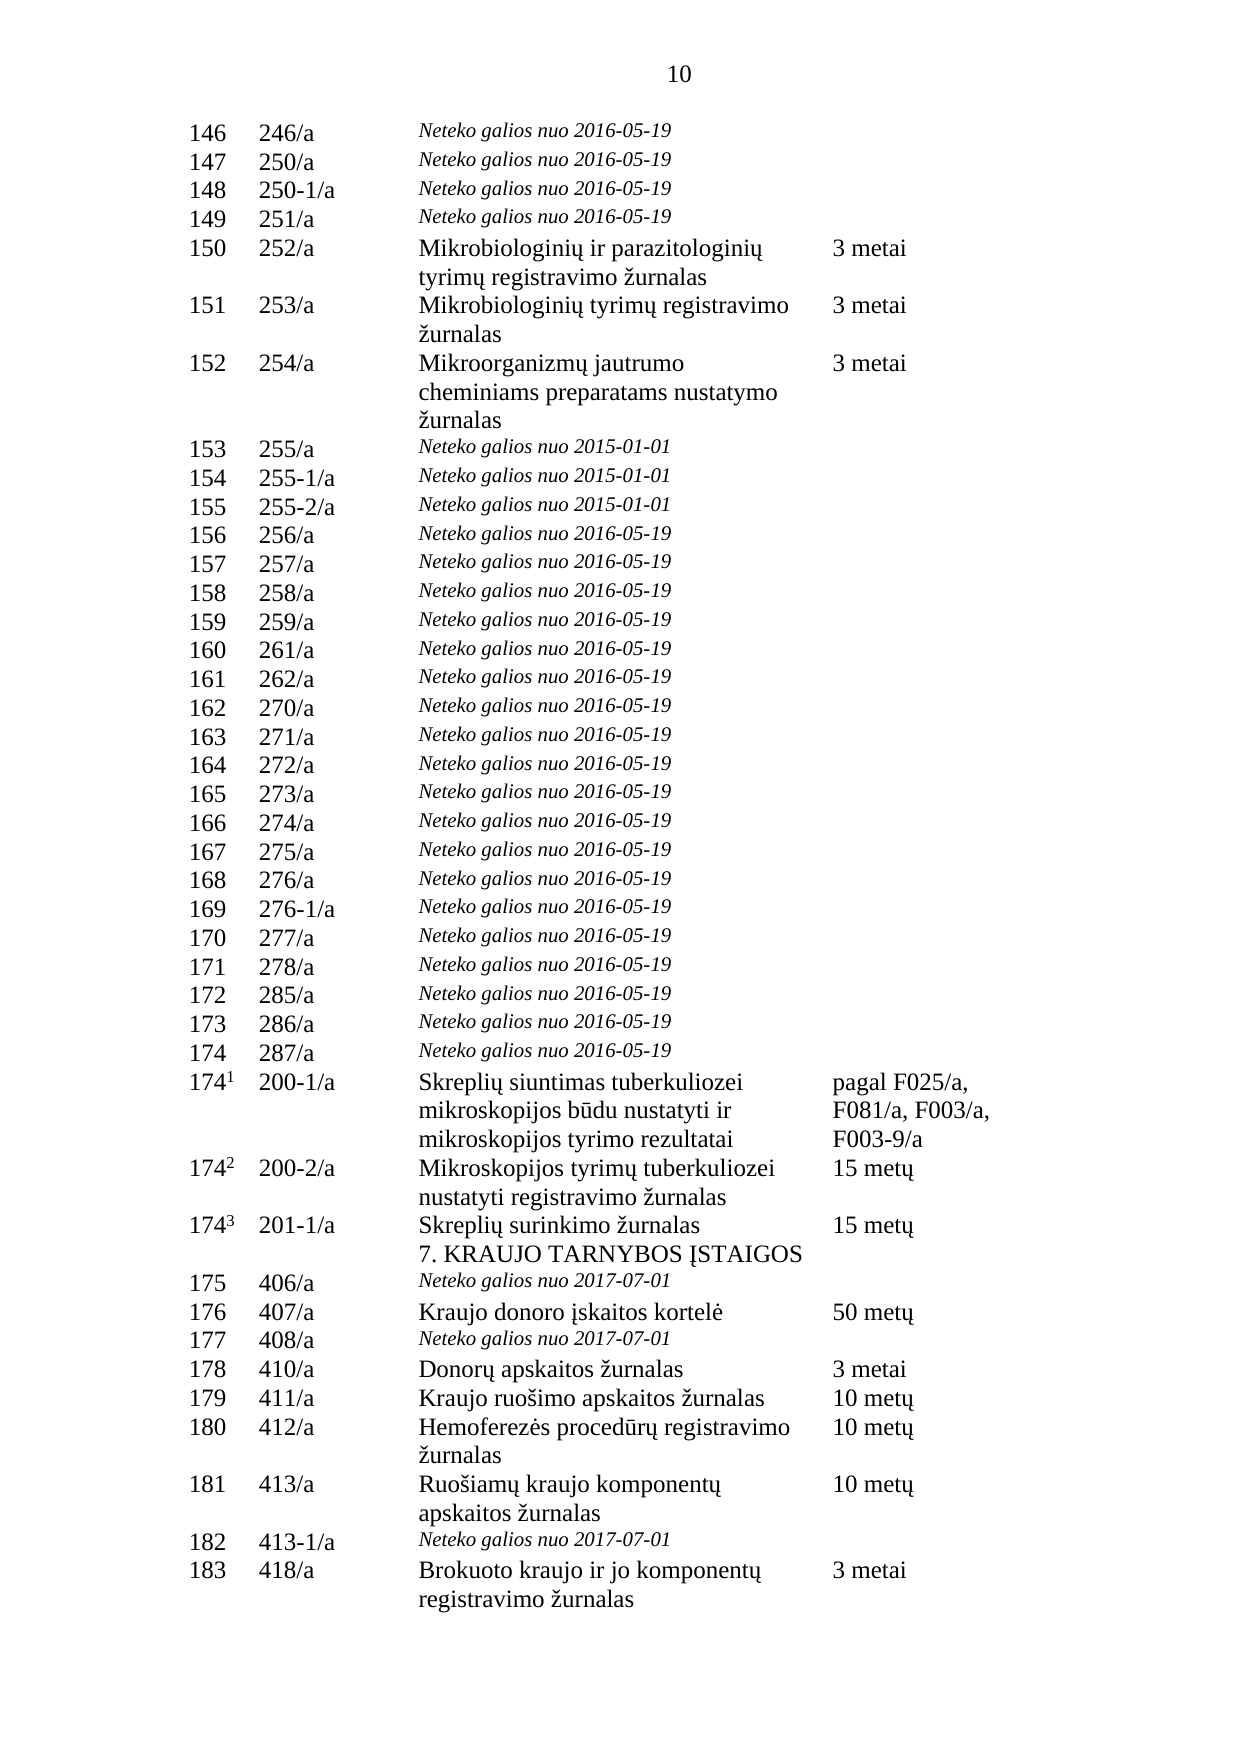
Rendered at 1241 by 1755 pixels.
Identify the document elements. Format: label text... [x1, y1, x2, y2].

table_cell [1026, 1412, 1181, 1469]
table_cell [1026, 722, 1181, 751]
table_cell Neteko galios nuo 2016-05-19 [407, 923, 821, 952]
table_cell [821, 1038, 1026, 1067]
table_cell [1026, 664, 1181, 693]
table_cell [821, 118, 1040, 147]
table_cell 154 [177, 463, 247, 492]
table_cell Mikroskopijos tyrimų tuberkuliozei nustatyti registravimo žurnalas [407, 1153, 821, 1211]
table_cell 250-1/a [248, 176, 407, 204]
table_cell [1026, 434, 1181, 463]
table_cell 15 metų [821, 1211, 1026, 1239]
table_cell [821, 607, 1026, 636]
table_cell Neteko galios nuo 2016-05-19 [407, 1009, 821, 1038]
table_cell [1026, 636, 1181, 664]
table_cell 160 [177, 636, 247, 664]
table_cell Kraujo donoro įskaitos kortelė [407, 1297, 821, 1326]
table_cell Neteko galios nuo 2016-05-19 [407, 722, 821, 751]
table_cell [1026, 808, 1181, 837]
table_cell 246/a [248, 118, 407, 147]
table_cell [821, 866, 1026, 894]
table_cell 413-1/a [248, 1527, 407, 1556]
table_cell [1026, 578, 1181, 607]
table_cell [248, 1239, 407, 1268]
table_cell Neteko galios nuo 2016-05-19 [407, 578, 821, 607]
table_cell [1026, 923, 1181, 952]
table_cell 255-1/a [248, 463, 407, 492]
table_cell [1026, 1527, 1181, 1556]
table_cell [1026, 521, 1181, 549]
table_cell 148 [177, 176, 247, 204]
table_cell 174 [177, 1038, 247, 1067]
table_cell [1040, 176, 1181, 204]
table_cell [821, 549, 1026, 578]
table_cell 146 [177, 118, 247, 147]
table_cell Skreplių siuntimas tuberkuliozei mikroskopijos būdu nustatyti ir mikroskopijos tyrimo rezultatai [407, 1067, 821, 1153]
table_cell 412/a [248, 1412, 407, 1469]
table_cell 3 metai [821, 291, 1026, 348]
table_cell 175 [177, 1268, 247, 1297]
table_cell 277/a [248, 923, 407, 952]
table_cell 201-1/a [248, 1211, 407, 1239]
table_cell 161 [177, 664, 247, 693]
table_cell 257/a [248, 549, 407, 578]
table_cell 157 [177, 549, 247, 578]
table_cell [821, 176, 1040, 204]
table_cell [1026, 1268, 1181, 1297]
table_cell 181 [177, 1469, 247, 1527]
table_cell 274/a [248, 808, 407, 837]
table_cell 250/a [248, 147, 407, 176]
table_cell Brokuoto kraujo ir jo komponentų registravimo žurnalas [407, 1556, 821, 1613]
table_cell 50 metų [821, 1297, 1026, 1326]
table_cell 10 metų [821, 1469, 1026, 1527]
table_cell Neteko galios nuo 2016-05-19 [407, 118, 821, 147]
table_cell [821, 521, 1026, 549]
table_cell [1026, 693, 1181, 722]
table_cell Neteko galios nuo 2016-05-19 [407, 981, 821, 1009]
table_cell Donorų apskaitos žurnalas [407, 1354, 821, 1383]
table_cell 155 [177, 492, 247, 521]
table_cell 167 [177, 837, 247, 866]
table_cell [821, 664, 1026, 693]
table_cell 261/a [248, 636, 407, 664]
table_cell [821, 952, 1026, 981]
table_cell [821, 808, 1026, 837]
table_cell [1026, 291, 1181, 348]
table_cell [1026, 894, 1181, 923]
table_cell 163 [177, 722, 247, 751]
table_cell 152 [177, 348, 247, 434]
table_cell [821, 1527, 1026, 1556]
table_cell 165 [177, 779, 247, 808]
table_cell Neteko galios nuo 2016-05-19 [407, 837, 821, 866]
table_cell 275/a [248, 837, 407, 866]
table_cell [821, 981, 1026, 1009]
table_cell [1040, 233, 1181, 291]
table_cell [821, 463, 1026, 492]
table_cell Hemoferezės procedūrų registravimo žurnalas [407, 1412, 821, 1469]
table_cell 158 [177, 578, 247, 607]
table_cell [1040, 118, 1181, 147]
table_cell Neteko galios nuo 2016-05-19 [407, 176, 821, 204]
table_cell [821, 751, 1026, 779]
table_cell 168 [177, 866, 247, 894]
table_cell Neteko galios nuo 2016-05-19 [407, 636, 821, 664]
table_cell 156 [177, 521, 247, 549]
table_cell Mikrobiologinių tyrimų registravimo žurnalas [407, 291, 821, 348]
table_cell [1026, 549, 1181, 578]
table_cell 407/a [248, 1297, 407, 1326]
table_cell 147 [177, 147, 247, 176]
table_cell 258/a [248, 578, 407, 607]
table_cell [1026, 981, 1181, 1009]
table_cell 3 metai [821, 348, 1026, 434]
table_cell [1040, 147, 1181, 176]
table_cell Neteko galios nuo 2016-05-19 [407, 866, 821, 894]
table_cell [1040, 204, 1181, 233]
table_cell Neteko galios nuo 2016-05-19 [407, 607, 821, 636]
table_cell Neteko galios nuo 2016-05-19 [407, 751, 821, 779]
table_cell 3 metai [821, 1556, 1026, 1613]
table_cell Neteko galios nuo 2016-05-19 [407, 664, 821, 693]
table_cell Neteko galios nuo 2016-05-19 [407, 808, 821, 837]
table_cell [1026, 1009, 1181, 1038]
table_cell Kraujo ruošimo apskaitos žurnalas [407, 1383, 821, 1412]
table_cell 170 [177, 923, 247, 952]
table_cell 171 [177, 952, 247, 981]
table_cell 251/a [248, 204, 407, 233]
table_cell 149 [177, 204, 247, 233]
table_cell 169 [177, 894, 247, 923]
table_cell 287/a [248, 1038, 407, 1067]
table_cell 262/a [248, 664, 407, 693]
table_cell [821, 722, 1026, 751]
table_cell 173 [177, 1009, 247, 1038]
table_cell [1026, 1211, 1181, 1239]
table_cell 413/a [248, 1469, 407, 1527]
table_cell Neteko galios nuo 2015-01-01 [407, 463, 821, 492]
table_cell [821, 923, 1026, 952]
table_cell pagal F025/a, F081/a, F003/a, F003-9/a [821, 1067, 1026, 1153]
table_cell 259/a [248, 607, 407, 636]
table_cell 1741 [177, 1067, 247, 1153]
table_cell 276/a [248, 866, 407, 894]
table_cell Neteko galios nuo 2015-01-01 [407, 434, 821, 463]
table_cell Neteko galios nuo 2016-05-19 [407, 549, 821, 578]
table_cell 150 [177, 233, 247, 291]
table_cell 159 [177, 607, 247, 636]
table_cell 271/a [248, 722, 407, 751]
table_cell 276-1/a [248, 894, 407, 923]
table_cell 278/a [248, 952, 407, 981]
table_cell [821, 1239, 1026, 1268]
table_cell [1026, 751, 1181, 779]
table_cell 10 metų [821, 1412, 1026, 1469]
table_cell 410/a [248, 1354, 407, 1383]
table_cell [177, 1239, 247, 1268]
table_cell Skreplių surinkimo žurnalas [407, 1211, 821, 1239]
table_cell [821, 894, 1026, 923]
table_cell [1026, 779, 1181, 808]
table_cell Mikroorganizmų jautrumo cheminiams preparatams nustatymo žurnalas [407, 348, 821, 434]
table_cell 177 [177, 1326, 247, 1354]
table_cell [821, 578, 1026, 607]
table_cell 3 metai [821, 1354, 1026, 1383]
table_cell 7. KRAUJO TARNYBOS ĮSTAIGOS [407, 1239, 821, 1268]
table_cell 285/a [248, 981, 407, 1009]
table_cell Neteko galios nuo 2016-05-19 [407, 952, 821, 981]
table_cell 255-2/a [248, 492, 407, 521]
table_cell 162 [177, 693, 247, 722]
table_cell [1026, 1239, 1181, 1268]
table_cell [821, 1268, 1026, 1297]
table_cell Neteko galios nuo 2016-05-19 [407, 894, 821, 923]
table_cell [1026, 837, 1181, 866]
table_cell Neteko galios nuo 2017-07-01 [407, 1268, 821, 1297]
table_cell [1026, 1469, 1181, 1527]
table_cell 10 metų [821, 1383, 1026, 1412]
table_cell 182 [177, 1527, 247, 1556]
table_cell [1026, 1556, 1181, 1613]
table_cell Neteko galios nuo 2017-07-01 [407, 1527, 821, 1556]
table_cell 153 [177, 434, 247, 463]
table_cell [1026, 1383, 1181, 1412]
table_cell [821, 1326, 1026, 1354]
table_cell [821, 147, 1040, 176]
table_cell Ruošiamų kraujo komponentų apskaitos žurnalas [407, 1469, 821, 1527]
table_cell [1026, 952, 1181, 981]
table_cell 272/a [248, 751, 407, 779]
table_cell 200-1/a [248, 1067, 407, 1153]
table_cell 3 metai [821, 233, 1040, 291]
table_cell 178 [177, 1354, 247, 1383]
table_cell 408/a [248, 1326, 407, 1354]
table_cell Mikrobiologinių ir parazitologinių tyrimų registravimo žurnalas [407, 233, 821, 291]
table_cell [1026, 1067, 1181, 1153]
table_cell 15 metų [821, 1153, 1026, 1211]
table_cell Neteko galios nuo 2015-01-01 [407, 492, 821, 521]
table_cell 200-2/a [248, 1153, 407, 1211]
table_cell Neteko galios nuo 2016-05-19 [407, 521, 821, 549]
table_cell 183 [177, 1556, 247, 1613]
table_cell 255/a [248, 434, 407, 463]
table_cell [821, 837, 1026, 866]
table_cell Neteko galios nuo 2016-05-19 [407, 147, 821, 176]
table_cell [1026, 607, 1181, 636]
table_cell 406/a [248, 1268, 407, 1297]
table_cell 253/a [248, 291, 407, 348]
table_cell [821, 492, 1026, 521]
table_cell Neteko galios nuo 2016-05-19 [407, 204, 821, 233]
table_cell Neteko galios nuo 2016-05-19 [407, 779, 821, 808]
table_cell [821, 636, 1026, 664]
table_cell [1026, 463, 1181, 492]
table_cell [1026, 348, 1181, 434]
table_cell 179 [177, 1383, 247, 1412]
table_cell 180 [177, 1412, 247, 1469]
table_cell 166 [177, 808, 247, 837]
table_cell 254/a [248, 348, 407, 434]
table_cell [1026, 866, 1181, 894]
table_cell 270/a [248, 693, 407, 722]
table_cell [821, 1009, 1026, 1038]
table_cell 411/a [248, 1383, 407, 1412]
table_cell [821, 204, 1040, 233]
table_cell [1026, 1038, 1181, 1067]
table_cell [1026, 1297, 1181, 1326]
table_cell [1026, 1326, 1181, 1354]
table_cell 252/a [248, 233, 407, 291]
table_cell [1026, 1153, 1181, 1211]
table_cell 176 [177, 1297, 247, 1326]
table_cell [1026, 492, 1181, 521]
table_cell [821, 434, 1026, 463]
table_cell [821, 693, 1026, 722]
table_cell 273/a [248, 779, 407, 808]
table_cell Neteko galios nuo 2016-05-19 [407, 693, 821, 722]
table_cell 151 [177, 291, 247, 348]
table_cell [1026, 1354, 1181, 1383]
table_cell 1742 [177, 1153, 247, 1211]
table_cell Neteko galios nuo 2016-05-19 [407, 1038, 821, 1067]
table_cell 286/a [248, 1009, 407, 1038]
table_cell [821, 779, 1026, 808]
table_cell 172 [177, 981, 247, 1009]
table_cell Neteko galios nuo 2017-07-01 [407, 1326, 821, 1354]
table_cell 1743 [177, 1211, 247, 1239]
table_cell 418/a [248, 1556, 407, 1613]
table_cell 164 [177, 751, 247, 779]
table_cell 256/a [248, 521, 407, 549]
